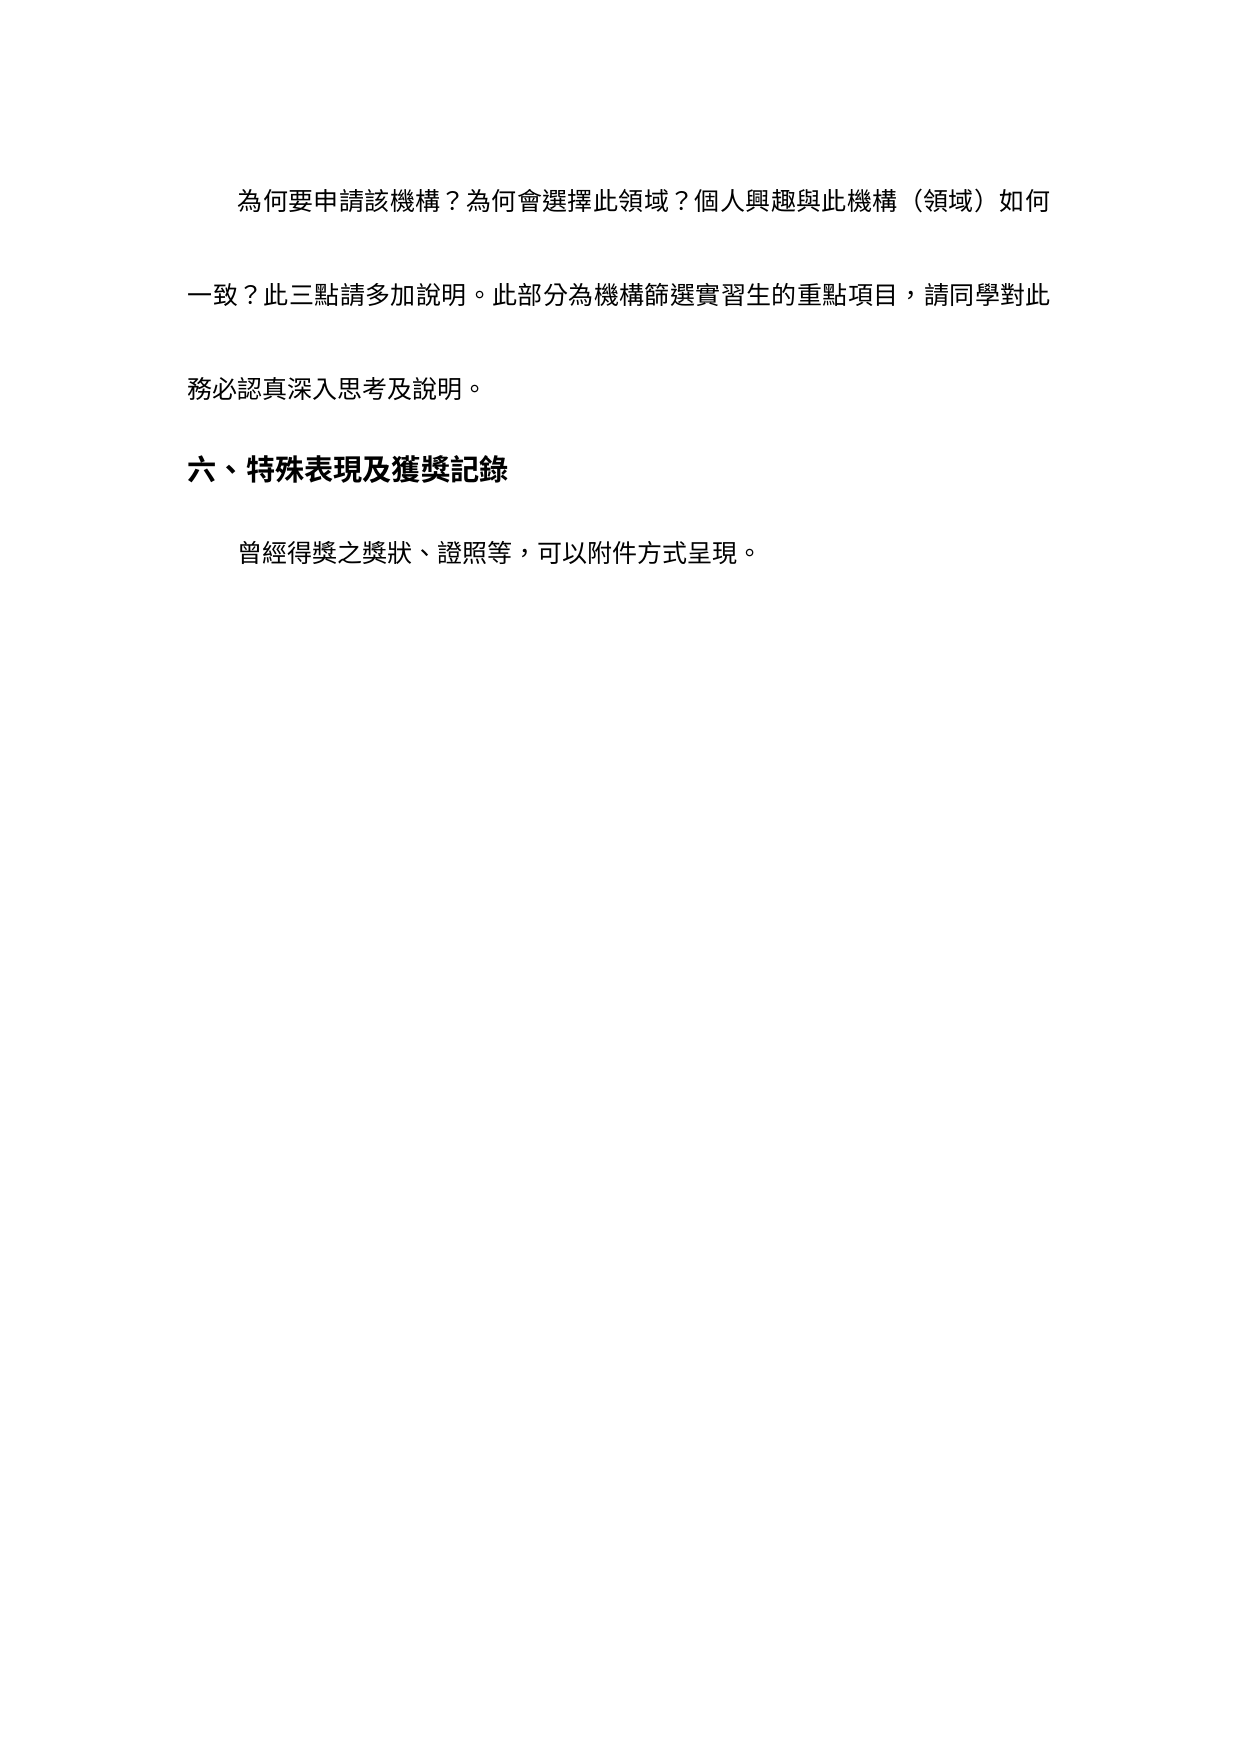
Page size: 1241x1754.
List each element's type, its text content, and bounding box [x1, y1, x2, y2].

text 為何要申請該機構？為何會選擇此領域？個人興趣與此機構（領域）如何一致？此三點請多加說明。此部分為機構篩選實習生的重點項目，請同學對此務必認真深入思考及說明。 [187, 158, 1053, 408]
text 曾經得獎之獎狀、證照等，可以附件方式呈現。 [187, 510, 1053, 572]
text 六、特殊表現及獲獎記錄 [187, 426, 1053, 489]
